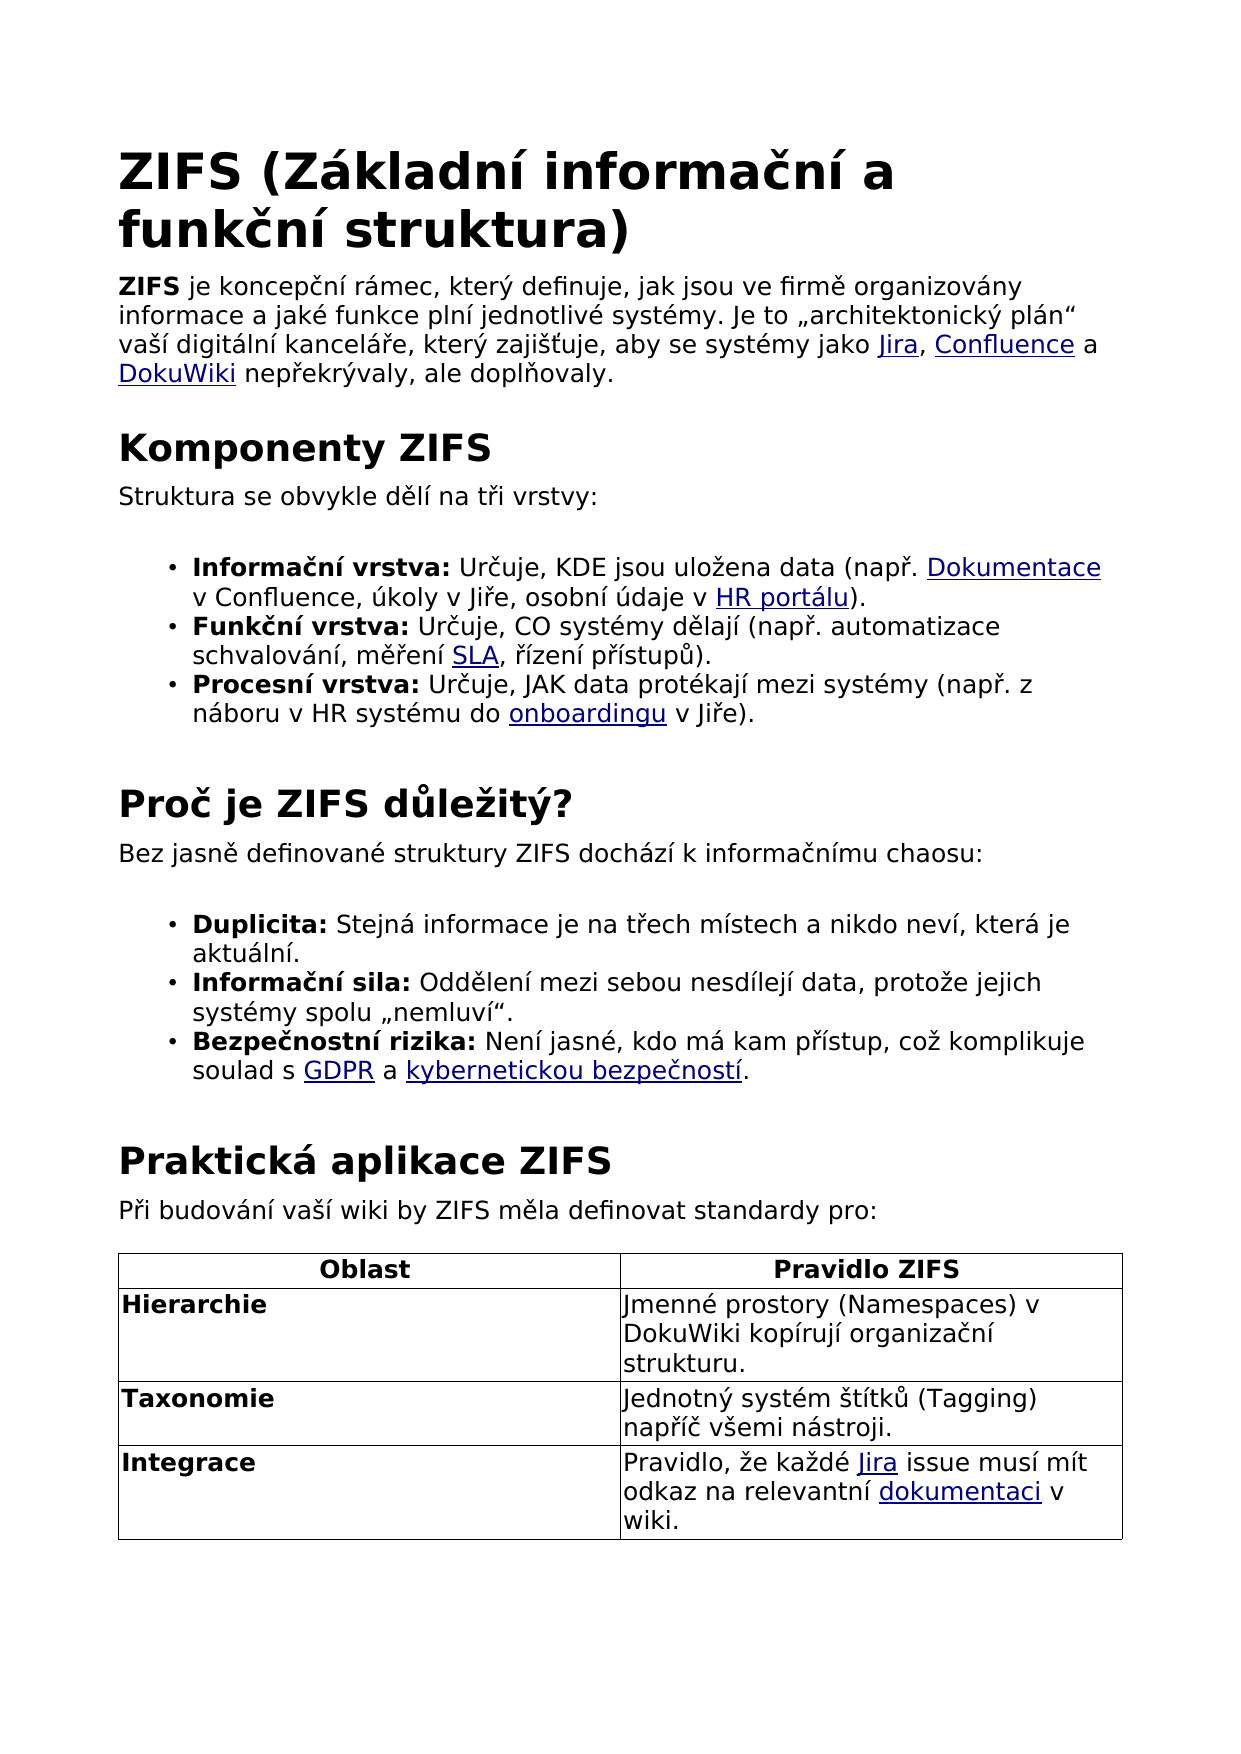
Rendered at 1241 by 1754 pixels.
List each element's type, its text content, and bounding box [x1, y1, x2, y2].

subtitle ZIFS (Základní informační a funkční struktura) [118, 143, 1122, 259]
table_cell Pravidlo, že každé Jira issue musí mít odkaz na relevantní dokumentaci v wiki. [621, 1446, 1122, 1539]
table_cell Hierarchie [119, 1289, 620, 1381]
table_cell Jmenné prostory (Namespaces) v DokuWiki kopírují organizační strukturu. [621, 1289, 1122, 1381]
text Struktura se obvykle dělí na tři vrstvy: [118, 482, 1122, 512]
table_cell Integrace [119, 1446, 620, 1539]
subtitle Praktická aplikace ZIFS [118, 1140, 1122, 1183]
list Procesní vrstva: Určuje, JAK data protékají mezi systémy (např. z náboru v HR systému do onboardingu v Jiře). [177, 670, 1122, 728]
list Informační sila: Oddělení mezi sebou nesdílejí data, protože jejich systémy spolu „nemluví“. [177, 969, 1122, 1027]
subtitle Proč je ZIFS důležitý? [118, 783, 1122, 827]
text ZIFS je koncepční rámec, který definuje, jak jsou ve firmě organizovány informace a jaké funkce plní jednotlivé systémy. Je to „architektonický plán“ vaší digitální kanceláře, který zajišťuje, aby se systémy jako Jira, Confluence a DokuWiki nepřekrývaly, ale doplňovaly. [118, 272, 1122, 389]
text Při budování vaší wiki by ZIFS měla definovat standardy pro: [118, 1196, 1122, 1225]
list Bezpečnostní rizika: Není jasné, kdo má kam přístup, což komplikuje soulad s GDPR a kybernetickou bezpečností. [177, 1027, 1122, 1085]
list Informační vrstva: Určuje, KDE jsou uložena data (např. Dokumentace v Confluence, úkoly v Jiře, osobní údaje v HR portálu). [177, 553, 1122, 612]
subtitle Komponenty ZIFS [118, 426, 1122, 470]
list Funkční vrstva: Určuje, CO systémy dělají (např. automatizace schvalování, měření SLA, řízení přístupů). [177, 612, 1122, 670]
table_cell Jednotný systém štítků (Tagging) napříč všemi nástroji. [621, 1382, 1122, 1445]
text Bez jasně definované struktury ZIFS dochází k informačnímu chaosu: [118, 839, 1122, 868]
list Duplicita: Stejná informace je na třech místech a nikdo neví, která je aktuální. [177, 910, 1122, 969]
table_header Oblast [119, 1254, 620, 1287]
table_cell Taxonomie [119, 1382, 620, 1445]
table_header Pravidlo ZIFS [621, 1254, 1122, 1287]
